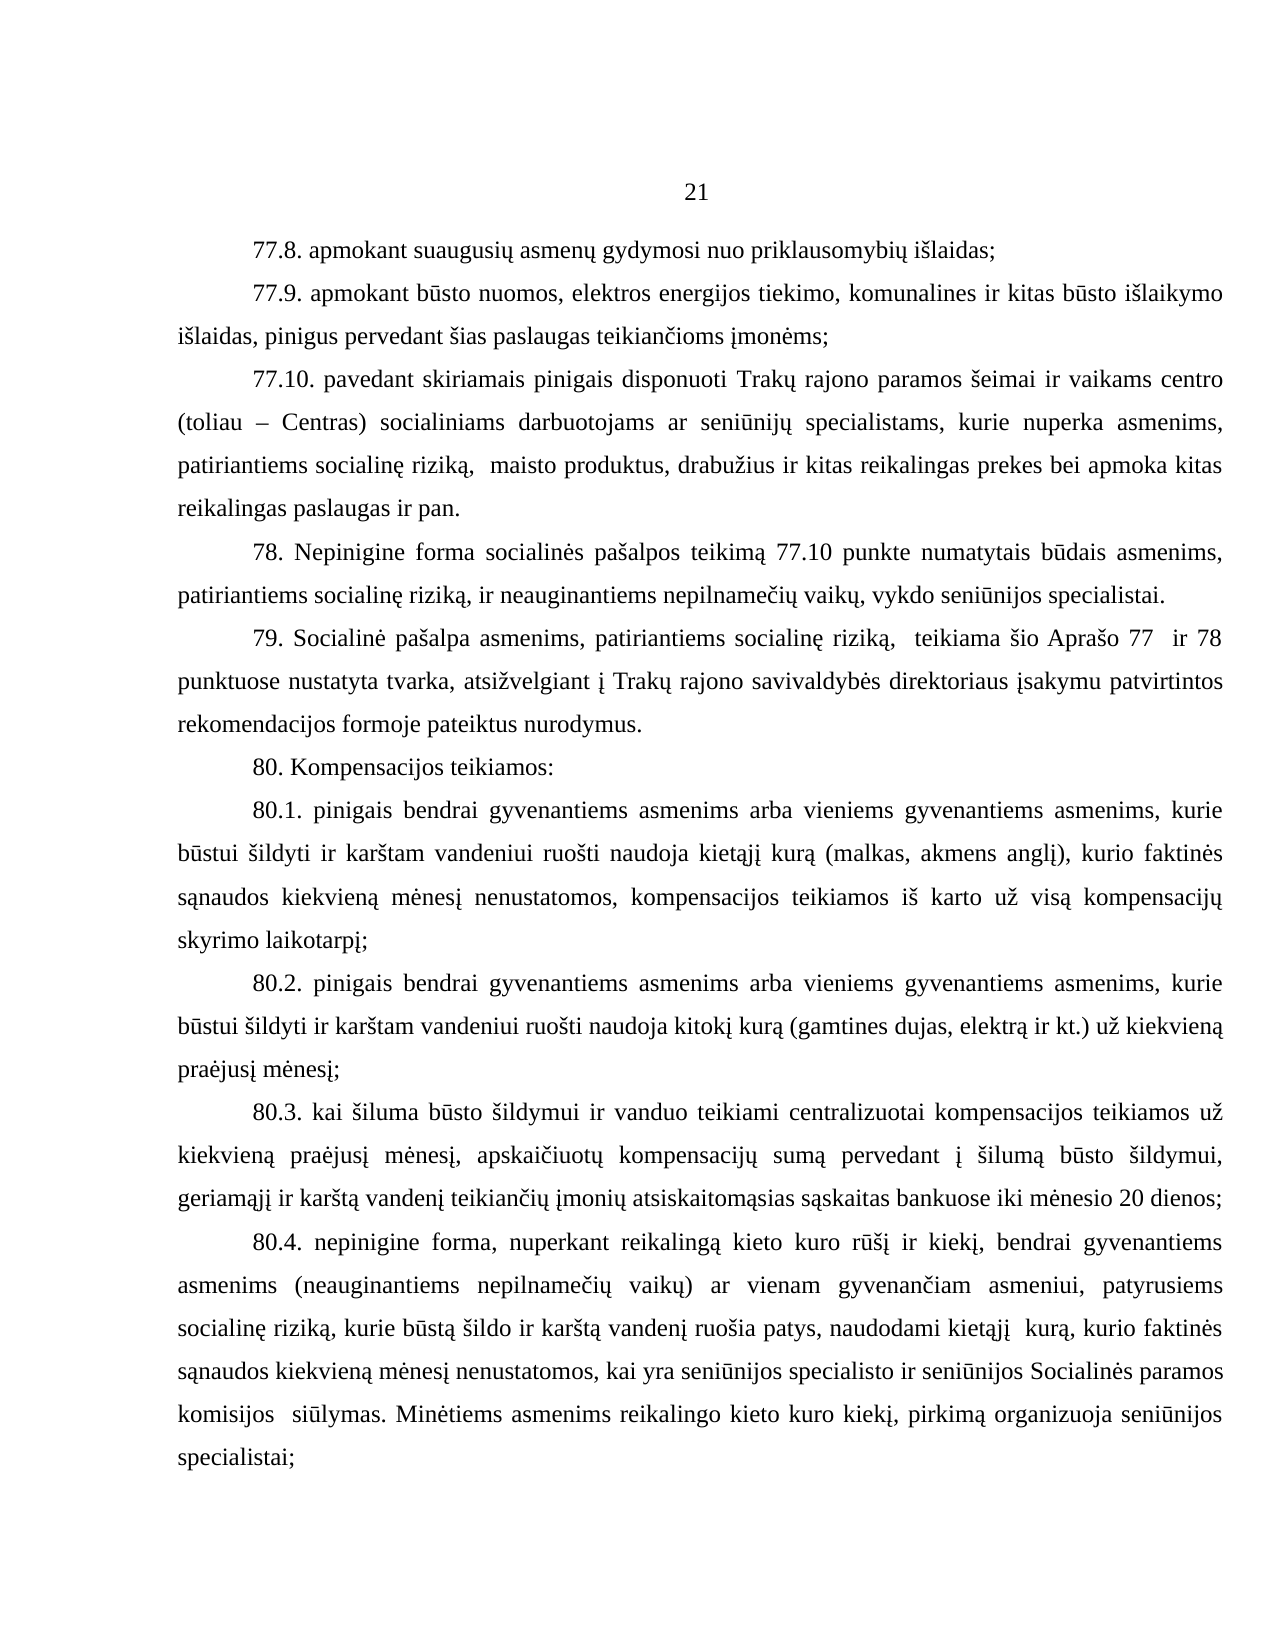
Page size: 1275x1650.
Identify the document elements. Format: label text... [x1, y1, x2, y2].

text 80.4. nepinigine forma, nuperkant reikalingą kieto kuro rūšį ir kiekį, bendrai gyvenantiems asmenims (neauginantiems nepilnamečių vaikų) ar vienam gyvenančiam asmeniui, patyrusiems socialinę riziką, kurie būstą šildo ir karštą vandenį ruošia patys, naudodami kietąjį kurą, kurio faktinės sąnaudos kiekvieną mėnesį nenustatomos, kai yra seniūnijos specialisto ir seniūnijos Socialinės paramos komisijos siūlymas. Minėtiems asmenims reikalingo kieto kuro kiekį, pirkimą organizuoja seniūnijos specialistai; [177, 1227, 1224, 1471]
text 77.8. apmokant suaugusių asmenų gydymosi nuo priklausomybių išlaidas; [177, 235, 1224, 263]
text 80. Kompensacijos teikiamos: [177, 752, 1224, 781]
text 79. Socialinė pašalpa asmenims, patiriantiems socialinę riziką, teikiama šio Aprašo 77 ir 78 punktuose nustatyta tvarka, atsižvelgiant į Trakų rajono savivaldybės direktoriaus įsakymu patvirtintos rekomendacijos formoje pateiktus nurodymus. [177, 623, 1224, 738]
text 77.9. apmokant būsto nuomos, elektros energijos tiekimo, komunalines ir kitas būsto išlaikymo išlaidas, pinigus pervedant šias paslaugas teikiančioms įmonėms; [177, 278, 1224, 350]
text 80.2. pinigais bendrai gyvenantiems asmenims arba vieniems gyvenantiems asmenims, kurie būstui šildyti ir karštam vandeniui ruošti naudoja kitokį kurą (gamtines dujas, elektrą ir kt.) už kiekvieną praėjusį mėnesį; [177, 968, 1224, 1083]
text 80.1. pinigais bendrai gyvenantiems asmenims arba vieniems gyvenantiems asmenims, kurie būstui šildyti ir karštam vandeniui ruošti naudoja kietąjį kurą (malkas, akmens anglį), kurio faktinės sąnaudos kiekvieną mėnesį nenustatomos, kompensacijos teikiamos iš karto už visą kompensacijų skyrimo laikotarpį; [177, 795, 1224, 953]
text 78. Nepinigine forma socialinės pašalpos teikimą 77.10 punkte numatytais būdais asmenims, patiriantiems socialinę riziką, ir neauginantiems nepilnamečių vaikų, vykdo seniūnijos specialistai. [177, 537, 1224, 608]
text 80.3. kai šiluma būsto šildymui ir vanduo teikiami centralizuotai kompensacijos teikiamos už kiekvieną praėjusį mėnesį, apskaičiuotų kompensacijų sumą pervedant į šilumą būsto šildymui, geriamąjį ir karštą vandenį teikiančių įmonių atsiskaitomąsias sąskaitas bankuose iki mėnesio 20 dienos; [177, 1097, 1224, 1212]
text 77.10. pavedant skiriamais pinigais disponuoti Trakų rajono paramos šeimai ir vaikams centro (toliau – Centras) socialiniams darbuotojams ar seniūnijų specialistams, kurie nuperka asmenims, patiriantiems socialinę riziką, maisto produktus, drabužius ir kitas reikalingas prekes bei apmoka kitas reikalingas paslaugas ir pan. [177, 364, 1224, 522]
